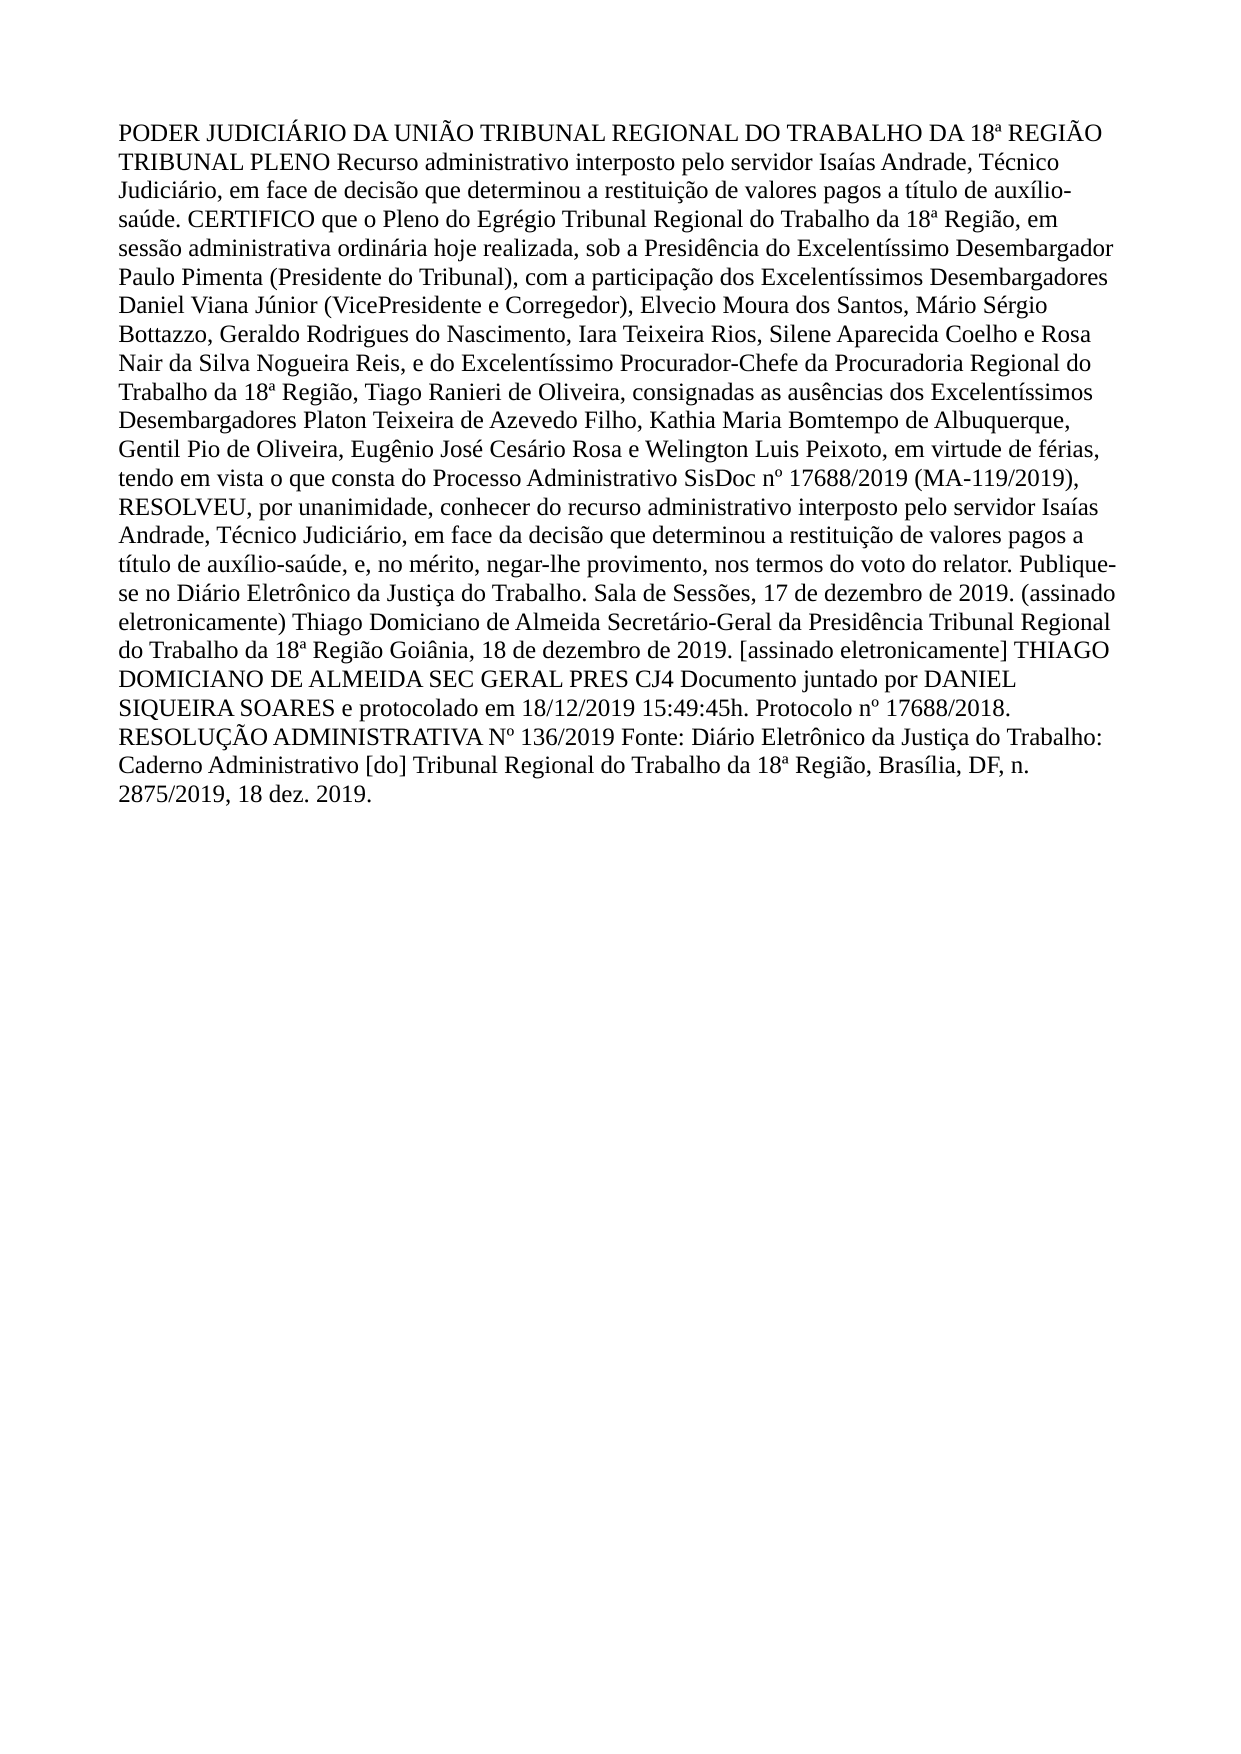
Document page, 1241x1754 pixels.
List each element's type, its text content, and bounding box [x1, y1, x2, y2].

text PODER JUDICIÁRIO DA UNIÃO TRIBUNAL REGIONAL DO TRABALHO DA 18ª REGIÃO TRIBUNAL PLENO Recurso administrativo interposto pelo servidor Isaías Andrade, Técnico Judiciário, em face de decisão que determinou a restituição de valores pagos a título de auxílio-saúde. CERTIFICO que o Pleno do Egrégio Tribunal Regional do Trabalho da 18ª Região, em sessão administrativa ordinária hoje realizada, sob a Presidência do Excelentíssimo Desembargador Paulo Pimenta (Presidente do Tribunal), com a participação dos Excelentíssimos Desembargadores Daniel Viana Júnior (VicePresidente e Corregedor), Elvecio Moura dos Santos, Mário Sérgio Bottazzo, Geraldo Rodrigues do Nascimento, Iara Teixeira Rios, Silene Aparecida Coelho e Rosa Nair da Silva Nogueira Reis, e do Excelentíssimo Procurador-Chefe da Procuradoria Regional do Trabalho da 18ª Região, Tiago Ranieri de Oliveira, consignadas as ausências dos Excelentíssimos Desembargadores Platon Teixeira de Azevedo Filho, Kathia Maria Bomtempo de Albuquerque, Gentil Pio de Oliveira, Eugênio José Cesário Rosa e Welington Luis Peixoto, em virtude de férias, tendo em vista o que consta do Processo Administrativo SisDoc nº 17688/2019 (MA-119/2019), RESOLVEU, por unanimidade, conhecer do recurso administrativo interposto pelo servidor Isaías Andrade, Técnico Judiciário, em face da decisão que determinou a restituição de valores pagos a título de auxílio-saúde, e, no mérito, negar-lhe provimento, nos termos do voto do relator. Publique-se no Diário Eletrônico da Justiça do Trabalho. Sala de Sessões, 17 de dezembro de 2019. (assinado eletronicamente) Thiago Domiciano de Almeida Secretário-Geral da Presidência Tribunal Regional do Trabalho da 18ª Região Goiânia, 18 de dezembro de 2019. [assinado eletronicamente] THIAGO DOMICIANO DE ALMEIDA SEC GERAL PRES CJ4 Documento juntado por DANIEL SIQUEIRA SOARES e protocolado em 18/12/2019 15:49:45h. Protocolo nº 17688/2018. RESOLUÇÃO ADMINISTRATIVA Nº 136/2019 Fonte: Diário Eletrônico da Justiça do Trabalho: Caderno Administrativo [do] Tribunal Regional do Trabalho da 18ª Região, Brasília, DF, n. 2875/2019, 18 dez. 2019. [118, 118, 1122, 808]
